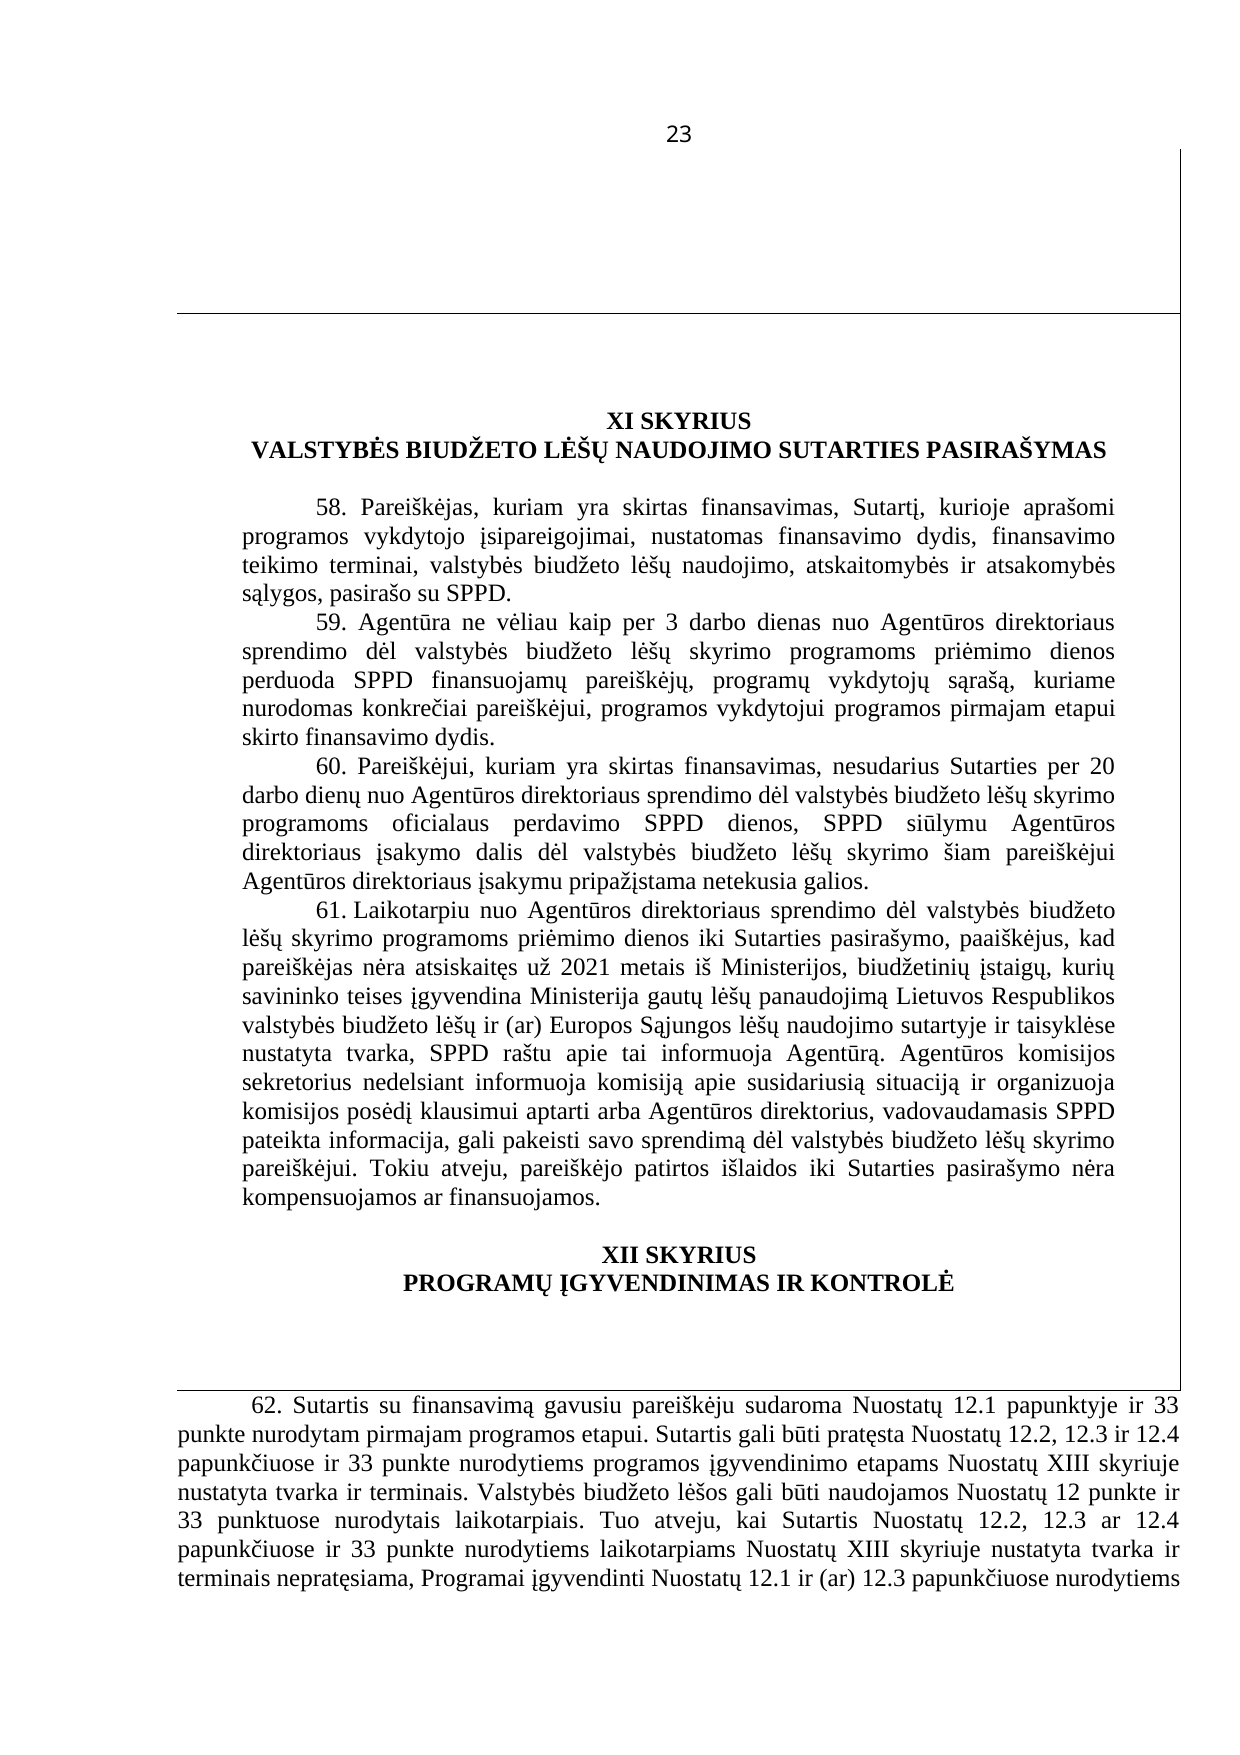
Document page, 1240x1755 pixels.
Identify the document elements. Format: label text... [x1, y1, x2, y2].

text XII SKYRIUS [177, 1240, 1180, 1268]
text VALSTYBĖS BIUDŽETO LĖŠŲ NAUDOJIMO SUTARTIES PASIRAŠYMAS [177, 435, 1180, 463]
text 62. Sutartis su finansavimą gavusiu pareiškėju sudaroma Nuostatų 12.1 papunktyje ir 33 punkte nurodytam pirmajam programos etapui. Sutartis gali būti pratęsta Nuostatų 12.2, 12.3 ir 12.4 papunkčiuose ir 33 punkte nurodytiems programos įgyvendinimo etapams Nuostatų XIII skyriuje nustatyta tvarka ir terminais. Valstybės biudžeto lėšos gali būti naudojamos Nuostatų 12 punkte ir 33 punktuose nurodytais laikotarpiais. Tuo atveju, kai Sutartis Nuostatų 12.2, 12.3 ar 12.4 papunkčiuose ir 33 punkte nurodytiems laikotarpiams Nuostatų XIII skyriuje nustatyta tvarka ir terminais nepratęsiama, Programai įgyvendinti Nuostatų 12.1 ir (ar) 12.3 papunkčiuose nurodytiems [177, 1391, 1181, 1592]
text XI SKYRIUS [177, 406, 1180, 435]
text 60. Pareiškėjui, kuriam yra skirtas finansavimas, nesudarius Sutarties per 20 darbo dienų nuo Agentūros direktoriaus sprendimo dėl valstybės biudžeto lėšų skyrimo programoms oficialaus perdavimo SPPD dienos, SPPD siūlymu Agentūros direktoriaus įsakymo dalis dėl valstybės biudžeto lėšų skyrimo šiam pareiškėjui Agentūros direktoriaus įsakymu pripažįstama netekusia galios. [177, 751, 1180, 895]
text 59. Agentūra ne vėliau kaip per 3 darbo dienas nuo Agentūros direktoriaus sprendimo dėl valstybės biudžeto lėšų skyrimo programoms priėmimo dienos perduoda SPPD finansuojamų pareiškėjų, programų vykdytojų sąrašą, kuriame nurodomas konkrečiai pareiškėjui, programos vykdytojui programos pirmajam etapui skirto finansavimo dydis. [177, 607, 1180, 751]
text 61. Laikotarpiu nuo Agentūros direktoriaus sprendimo dėl valstybės biudžeto lėšų skyrimo programoms priėmimo dienos iki Sutarties pasirašymo, paaiškėjus, kad pareiškėjas nėra atsiskaitęs už 2021 metais iš Ministerijos, biudžetinių įstaigų, kurių savininko teises įgyvendina Ministerija gautų lėšų panaudojimą Lietuvos Respublikos valstybės biudžeto lėšų ir (ar) Europos Sąjungos lėšų naudojimo sutartyje ir taisyklėse nustatyta tvarka, SPPD raštu apie tai informuoja Agentūrą. Agentūros komisijos sekretorius nedelsiant informuoja komisiją apie susidariusią situaciją ir organizuoja komisijos posėdį klausimui aptarti arba Agentūros direktorius, vadovaudamasis SPPD pateikta informacija, gali pakeisti savo sprendimą dėl valstybės biudžeto lėšų skyrimo pareiškėjui. Tokiu atveju, pareiškėjo patirtos išlaidos iki Sutarties pasirašymo nėra kompensuojamos ar finansuojamos. [177, 895, 1180, 1211]
text 58. Pareiškėjas, kuriam yra skirtas finansavimas, Sutartį, kurioje aprašomi programos vykdytojo įsipareigojimai, nustatomas finansavimo dydis, finansavimo teikimo terminai, valstybės biudžeto lėšų naudojimo, atskaitomybės ir atsakomybės sąlygos, pasirašo su SPPD. [177, 492, 1180, 607]
text PROGRAMŲ ĮGYVENDINIMAS IR KONTROLĖ [177, 1268, 1180, 1297]
